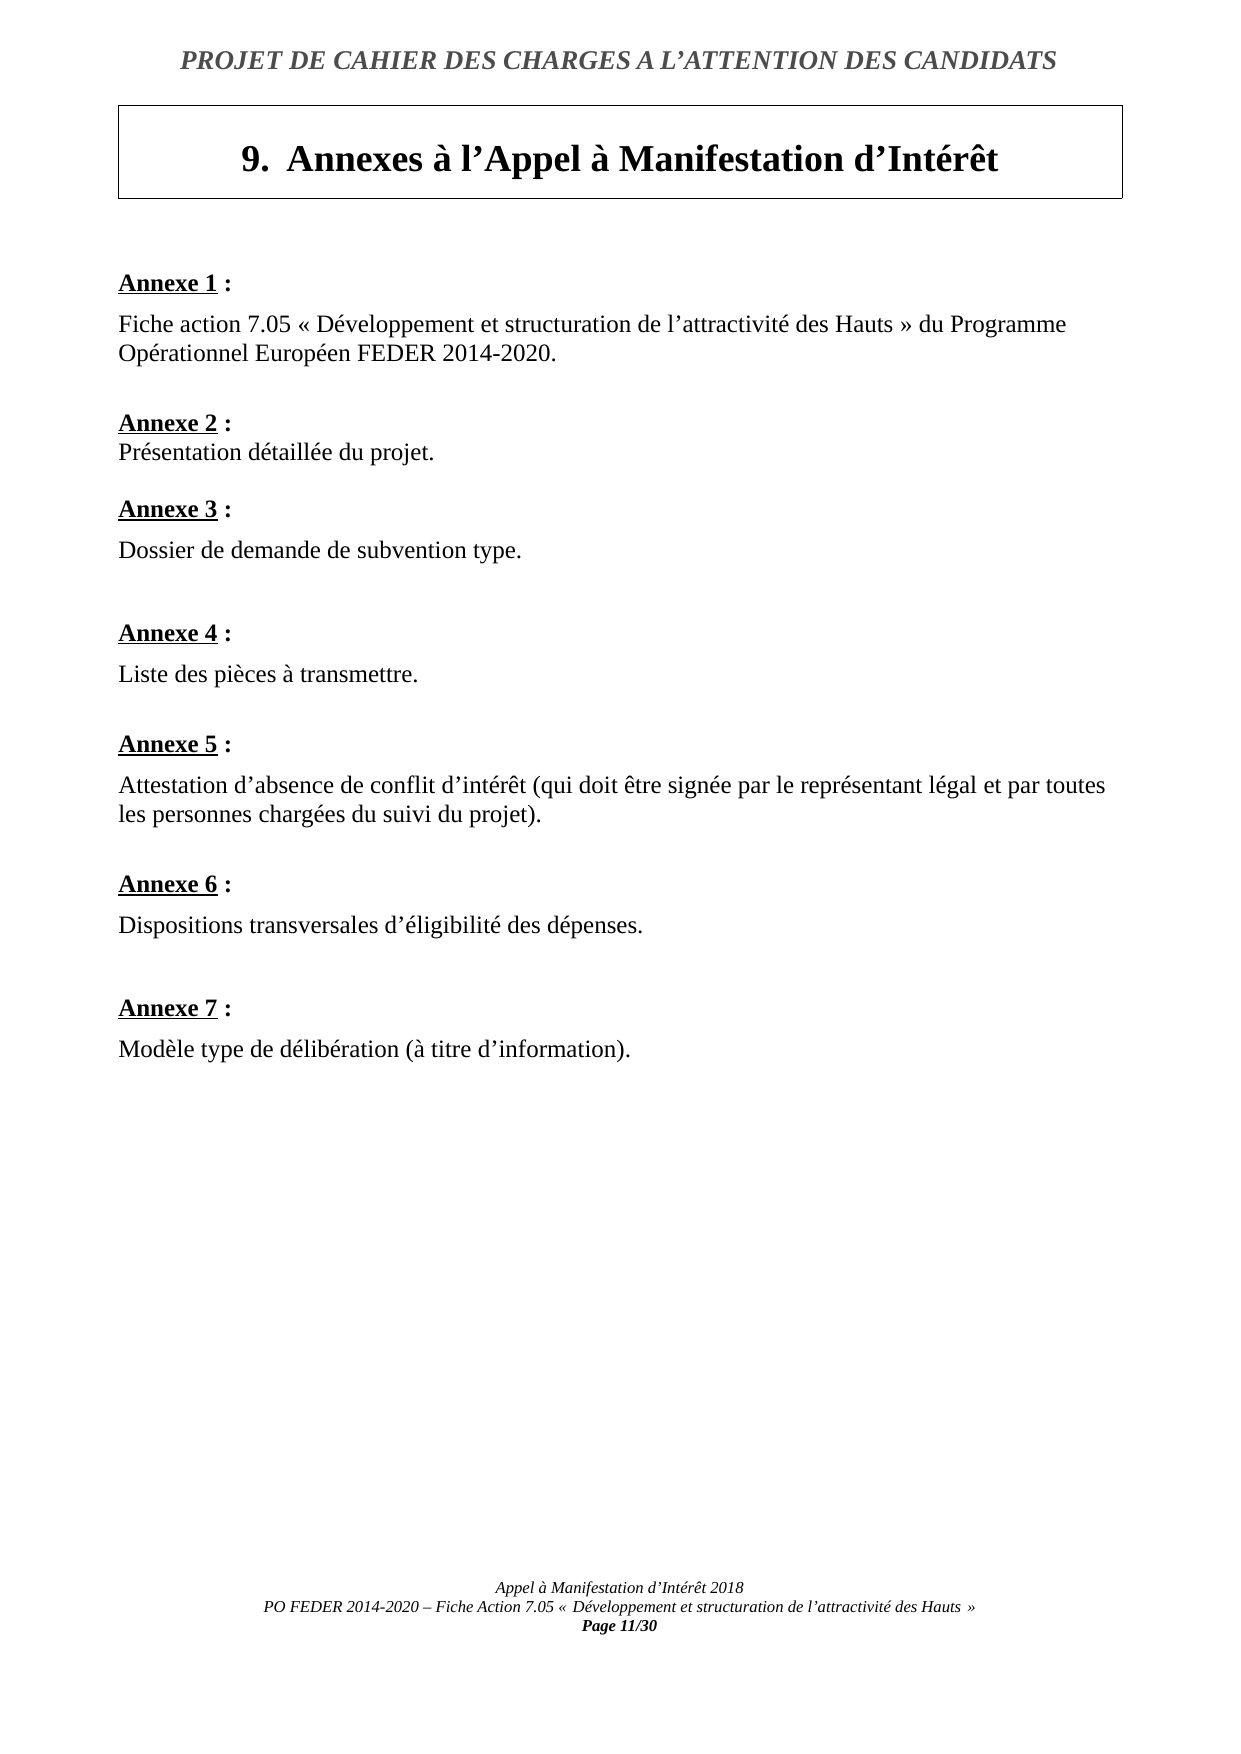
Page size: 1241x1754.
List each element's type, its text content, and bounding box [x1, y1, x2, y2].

text Liste des pièces à transmettre. [118, 659, 1122, 688]
text Dispositions transversales d’éligibilité des dépenses. [118, 910, 1122, 939]
text Annexe 2 : [118, 408, 1122, 437]
text Modèle type de délibération (à titre d’information). [118, 1034, 1122, 1063]
text Attestation d’absence de conflit d’intérêt (qui doit être signée par le représentant légal et par toutes les personnes chargées du suivi du projet). [118, 770, 1122, 828]
text Annexe 3 : [118, 494, 1122, 523]
text Annexe 6 : [118, 869, 1122, 898]
text Fiche action 7.05 « Développement et structuration de l’attractivité des Hauts » du Programme Opérationnel Européen FEDER 2014-2020. [118, 309, 1122, 367]
text Dossier de demande de subvention type. [118, 535, 1122, 564]
text Annexe 5 : [118, 729, 1122, 758]
text Annexe 7 : [118, 993, 1122, 1022]
table_header Annexes à l’Appel à Manifestation d’Intérêt [119, 106, 1122, 198]
text Annexe 4 : [118, 618, 1122, 647]
text Présentation détaillée du projet. [118, 437, 1122, 465]
text Annexe 1 : [118, 268, 1122, 297]
